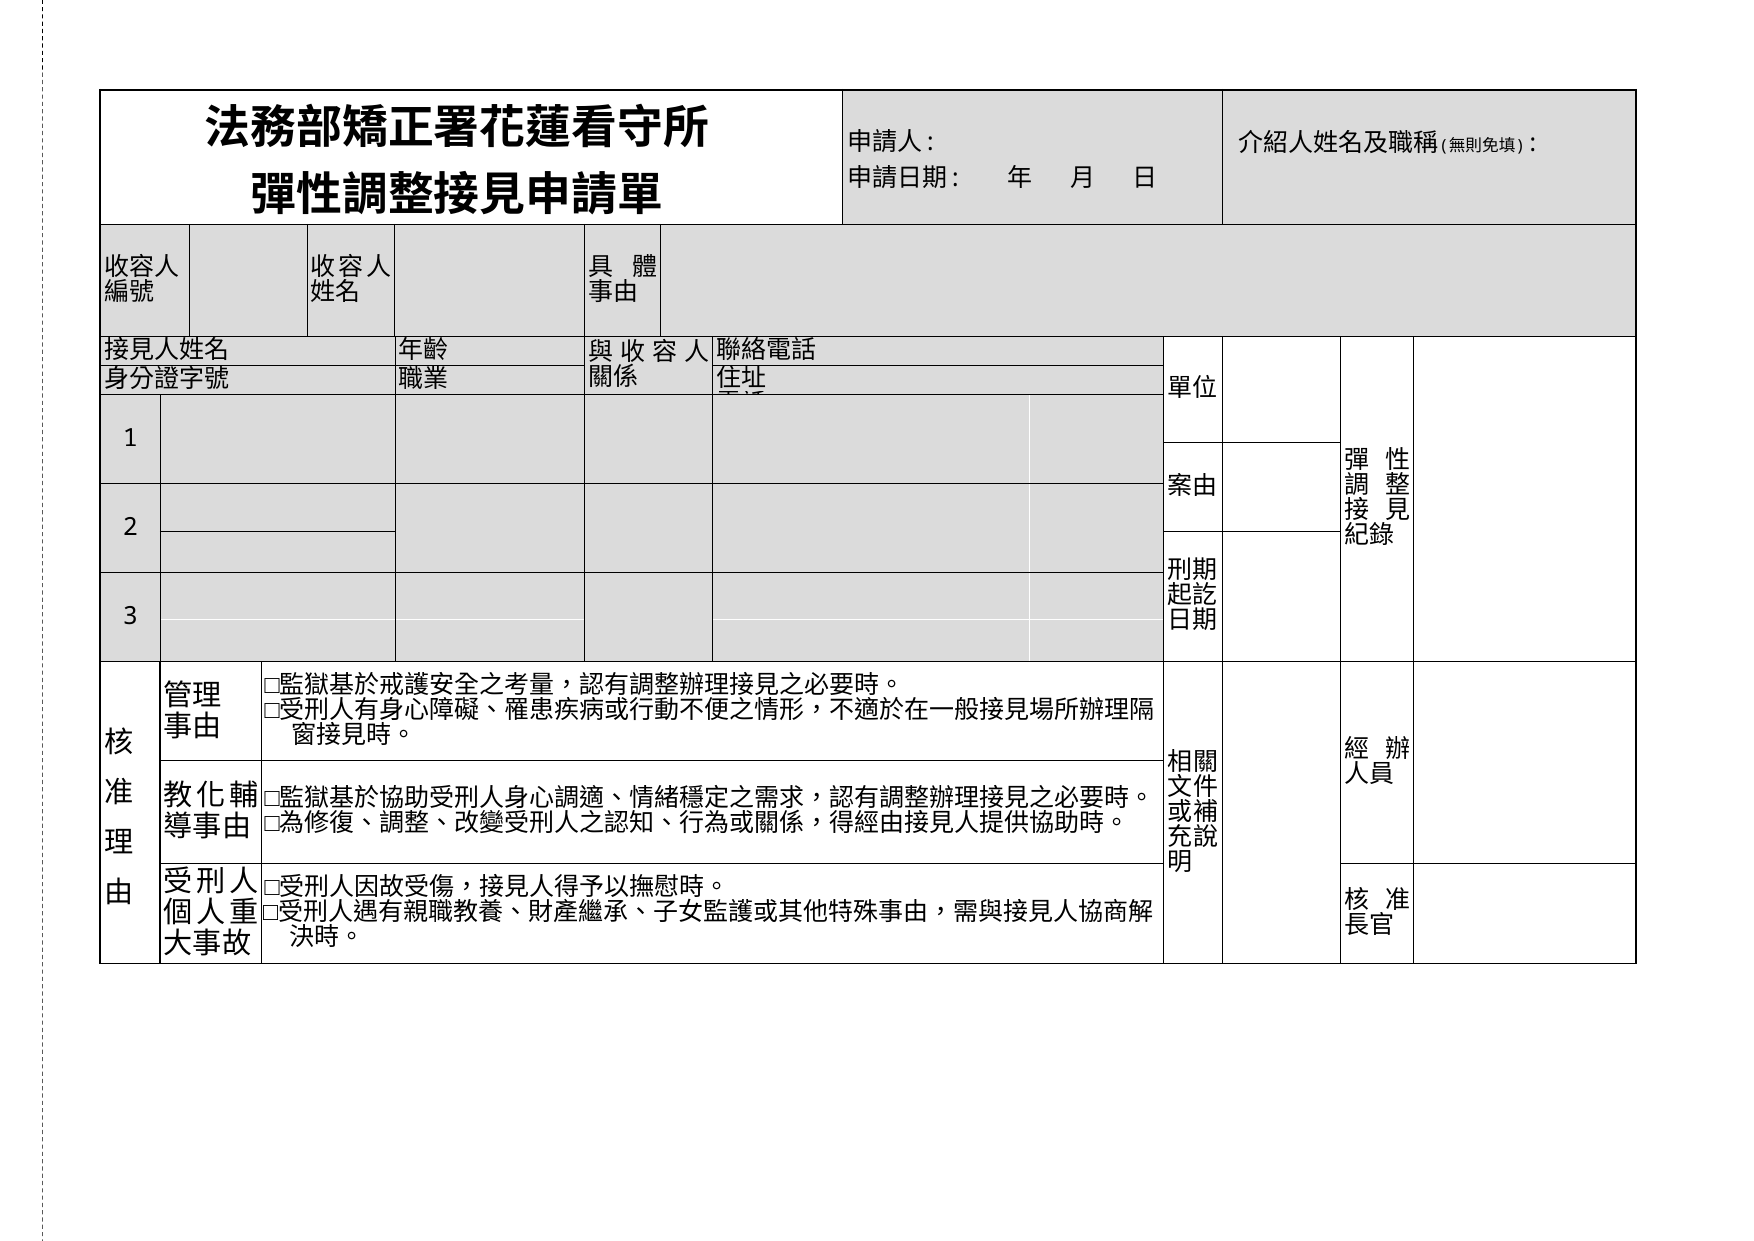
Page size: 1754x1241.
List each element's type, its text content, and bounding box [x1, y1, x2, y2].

table_cell 接見人姓名 [101, 337, 395, 365]
table_cell 受刑人個人重大事故 [161, 864, 261, 963]
table_cell 管理 事由 [161, 662, 261, 760]
table_cell [713, 531, 1029, 572]
table_cell [1414, 864, 1635, 963]
table_cell [396, 573, 584, 619]
table_cell 相關文件或補充說明 [1164, 662, 1222, 963]
table_cell [396, 395, 584, 442]
table_header 法務部矯正署花蓮看守所 彈性調整接見申請單 [101, 91, 842, 224]
table_cell [1030, 484, 1163, 531]
table_cell [713, 484, 1029, 531]
table_cell 年齡 [396, 337, 584, 365]
table_cell [1414, 337, 1635, 661]
table_cell 1 [101, 395, 160, 483]
table_cell [1030, 442, 1163, 483]
table_cell [161, 532, 395, 572]
table_header [0, 0, 115, 83]
table_cell 單位 [1164, 337, 1222, 442]
table_cell [1030, 620, 1163, 661]
table_cell [396, 442, 584, 483]
table_header 介紹人姓名及職稱(無則免填): [1223, 91, 1635, 224]
table_cell [713, 442, 1029, 483]
table_cell [713, 395, 1029, 442]
table_cell 3 [101, 573, 160, 661]
table_cell [1030, 531, 1163, 572]
table_cell [585, 395, 712, 483]
table_cell 職業 [396, 366, 584, 394]
table_cell □監獄基於協助受刑人身心調適、情緒穩定之需求，認有調整辦理接見之必要時。 □為修復、調整、改變受刑人之認知、行為或關係，得經由接見人提供協助時。 [262, 761, 1163, 862]
table_cell [585, 573, 712, 661]
table_cell [396, 531, 584, 572]
table_cell [1030, 573, 1163, 619]
table_cell [190, 225, 307, 336]
table_cell [1223, 337, 1340, 442]
table_cell 經辦人員 [1341, 662, 1413, 862]
table_cell [661, 225, 1635, 336]
table_cell [161, 573, 395, 619]
table_cell 核准長官 [1341, 864, 1413, 963]
table_cell □監獄基於戒護安全之考量，認有調整辦理接見之必要時。 □受刑人有身心障礙、罹患疾病或行動不便之情形，不適於在一般接見場所辦理隔窗接見時。 [262, 662, 1163, 760]
table_cell [585, 484, 712, 572]
table_cell [161, 395, 395, 442]
table_cell [713, 620, 1029, 661]
table_cell 收容人 編號 [101, 225, 189, 336]
table_cell 教化輔導事由 [161, 761, 261, 862]
table_cell [1223, 532, 1340, 661]
table_cell □受刑人因故受傷，接見人得予以撫慰時。 □受刑人遇有親職教養、財產繼承、子女監護或其他特殊事由，需與接見人協商解決時。 [262, 864, 1163, 963]
table_cell 彈性調整接見紀錄 [1341, 337, 1413, 661]
table_cell 收容人姓名 [308, 225, 394, 336]
table_cell [713, 573, 1029, 619]
table_cell [1223, 443, 1340, 531]
table_cell [161, 620, 395, 661]
table_cell [161, 484, 395, 531]
table_cell 案由 [1164, 443, 1222, 531]
table_header 申請人: 申請日期: 年 月 日 [843, 91, 1222, 224]
table_cell [396, 484, 584, 531]
table_cell 住址 電話 [713, 366, 1163, 394]
table_cell [1223, 662, 1340, 963]
table_cell 具體事由 [585, 225, 660, 336]
table_cell 與收容人關係 [585, 337, 712, 394]
table_cell [395, 225, 584, 336]
table_cell [1414, 662, 1635, 862]
table_cell [161, 442, 395, 483]
table_cell 2 [101, 484, 160, 572]
table_cell 身分證字號 [101, 366, 395, 394]
table_cell 核 准 理由 [101, 662, 159, 963]
table_cell 刑期 起訖 日期 [1164, 532, 1222, 661]
table_cell 聯絡電話 [713, 337, 1163, 365]
table_cell [396, 620, 584, 661]
table_cell [1030, 395, 1163, 442]
